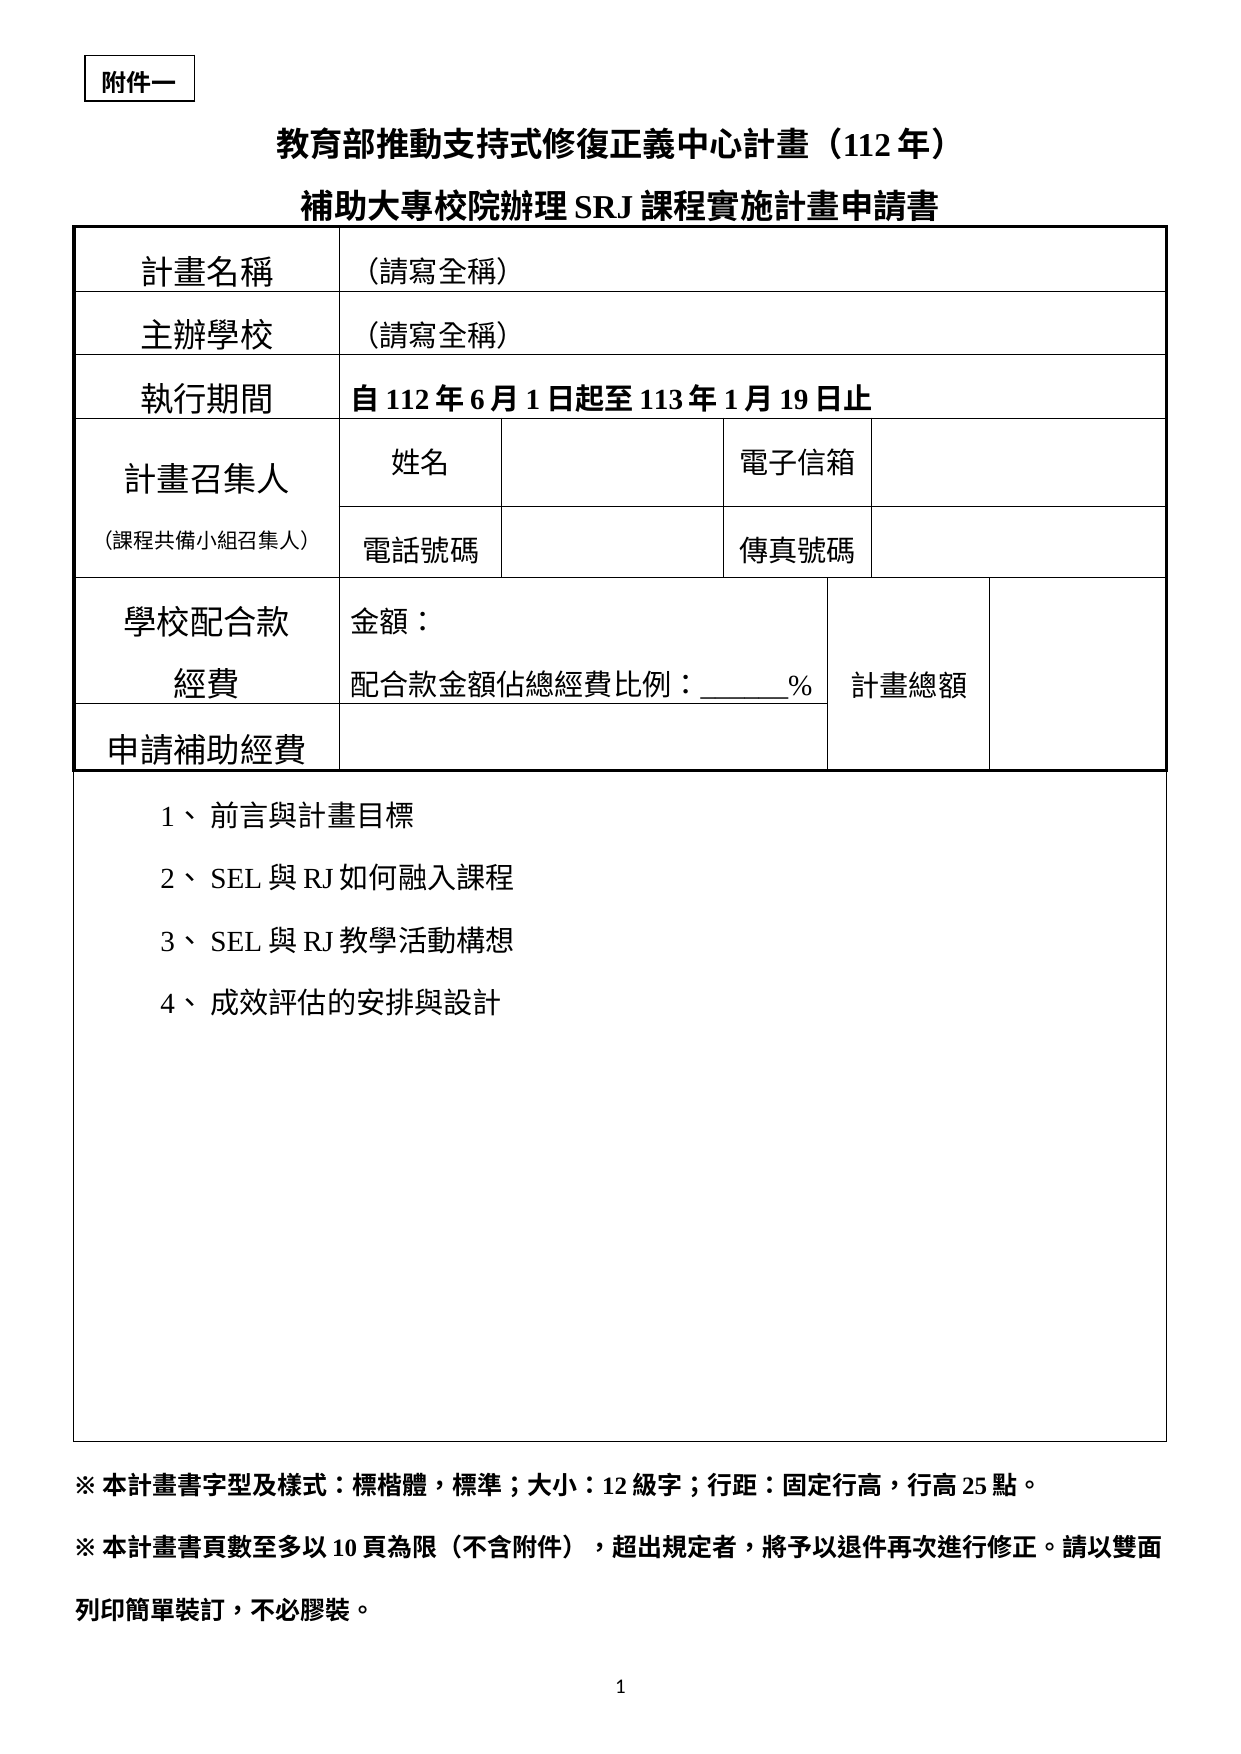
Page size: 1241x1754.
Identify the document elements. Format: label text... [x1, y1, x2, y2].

table_cell [502, 507, 723, 577]
table_cell 姓名 [340, 419, 501, 506]
table_cell 金額： 配合款金額佔總經費比例：______% [340, 578, 827, 703]
table_cell [340, 704, 827, 769]
table_cell [990, 578, 1165, 769]
table_header （請寫全稱） [340, 228, 1165, 291]
table_cell 自112年6月1日起至113年1月19日止 [340, 355, 1165, 418]
text 補助大專校院辦理SRJ課程實施計畫申請書 [75, 162, 1165, 225]
table_cell 申請補助經費 [76, 704, 339, 769]
text ※ 本計畫書字型及樣式：標楷體，標準；大小：12級字；行距：固定行高，行高25點。 [75, 1442, 1165, 1504]
table_cell [872, 419, 1165, 506]
table_header 計畫名稱 [76, 228, 339, 291]
table_cell 電子信箱 [724, 419, 871, 506]
text [86, 56, 194, 100]
table_cell 計畫召集人 （課程共備小組召集人） [76, 419, 339, 577]
table_cell （請寫全稱） [340, 292, 1165, 354]
table_cell 學校配合款 經費 [76, 578, 339, 703]
text 附件一 [101, 64, 179, 93]
text 教育部推動支持式修復正義中心計畫（112年） [75, 100, 1165, 162]
table_cell 主辦學校 [76, 292, 339, 354]
table_cell 計畫總額 [828, 578, 989, 769]
table_cell [872, 507, 1165, 577]
table_cell 電話號碼 [340, 507, 501, 577]
table_cell 傳真號碼 [724, 507, 871, 577]
table_cell 前言與計畫目標 SEL與RJ如何融入課程 SEL與RJ教學活動構想 成效評估的安排與設計 [74, 772, 1166, 1441]
table_cell [502, 419, 723, 506]
table_cell 執行期間 [76, 355, 339, 418]
text ※ 本計畫書頁數至多以10頁為限（不含附件），超出規定者，將予以退件再次進行修正。請以雙面列印簡單裝訂，不必膠裝。 [75, 1504, 1165, 1629]
